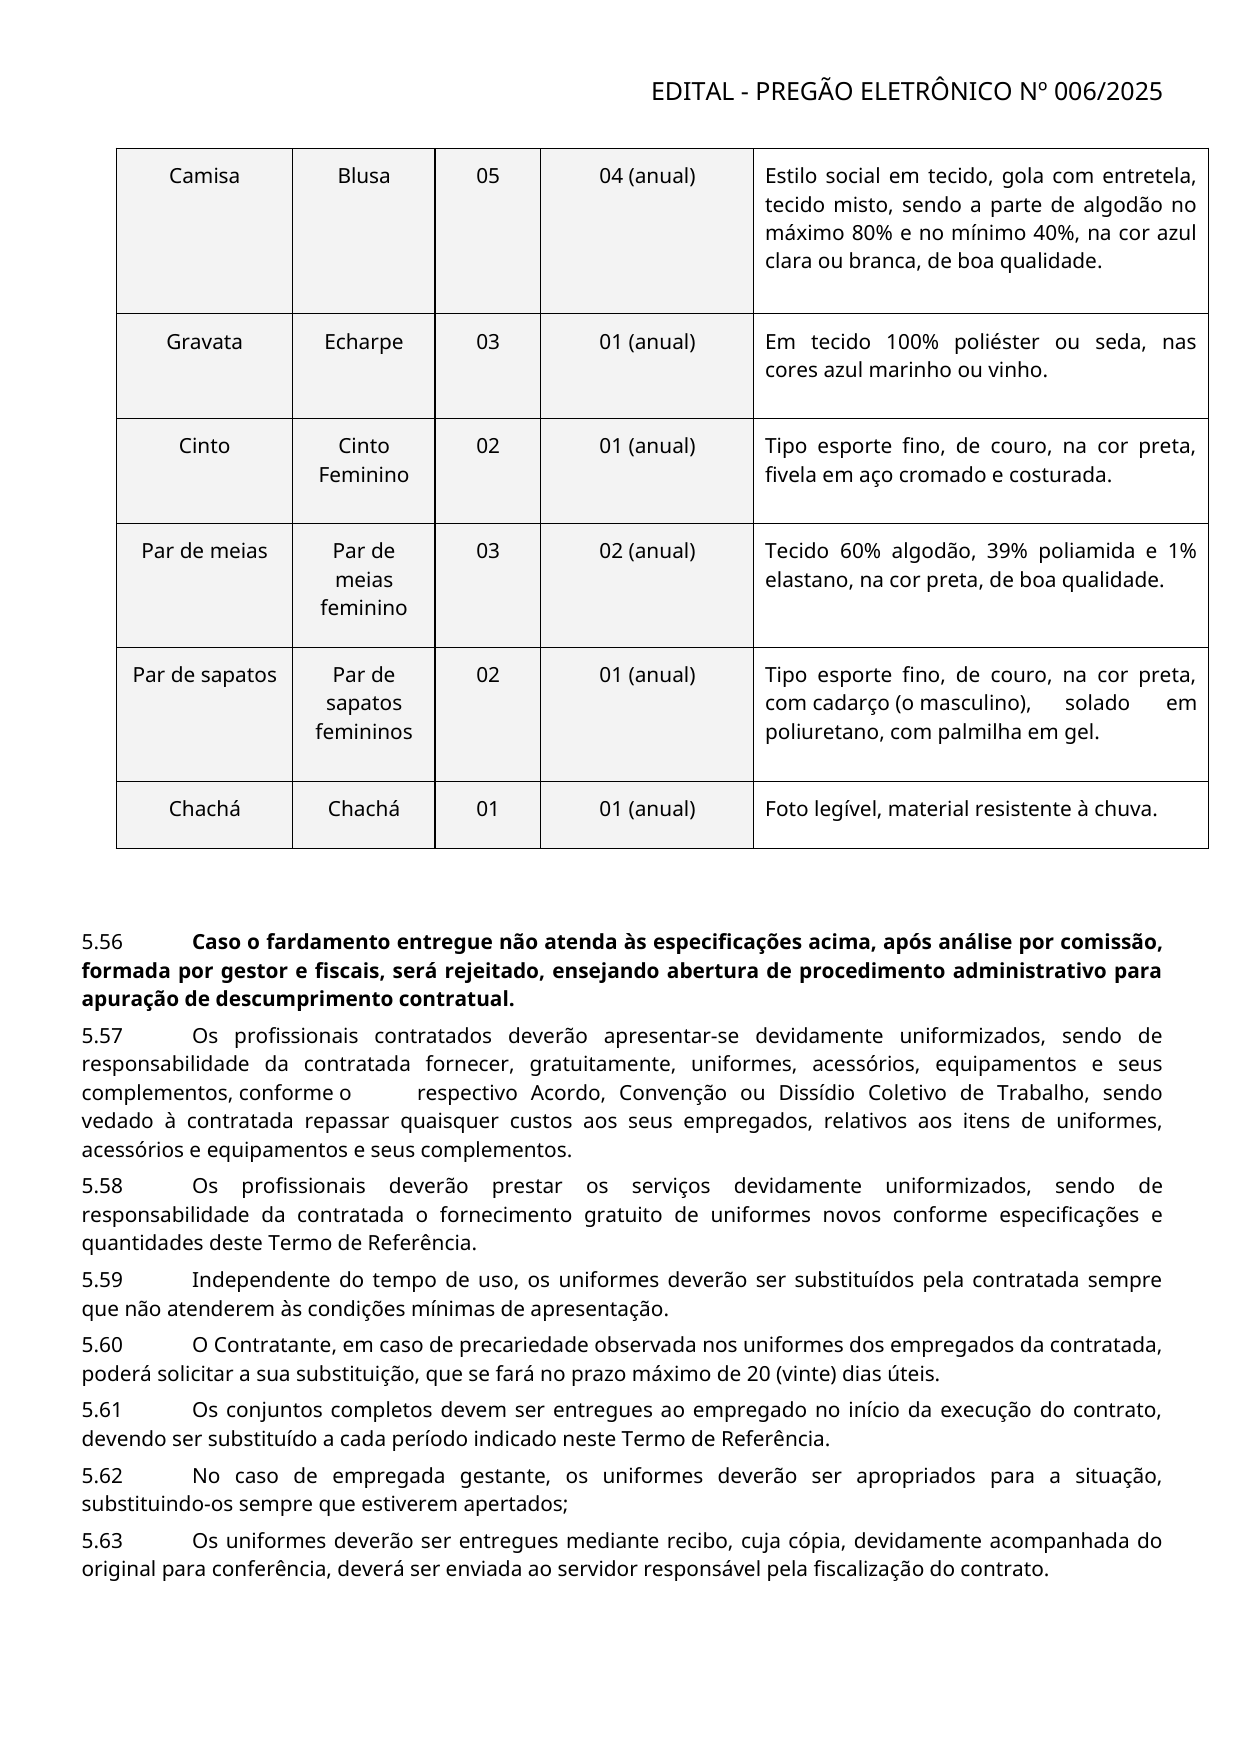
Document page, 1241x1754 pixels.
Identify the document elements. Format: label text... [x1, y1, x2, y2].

table_cell Par de sapatos femininos [293, 648, 434, 781]
table_cell 01 [436, 782, 540, 848]
table_cell Em tecido 100% poliéster ou seda, nas cores azul marinho ou vinho. [754, 314, 1208, 418]
table_cell Tipo esporte fino, de couro, na cor preta, fivela em aço cromado e costurada. [754, 419, 1208, 523]
table_cell 04 (anual) [541, 149, 753, 313]
table_cell Cinto [117, 419, 292, 523]
table_cell 02 [436, 419, 540, 523]
table_cell 05 [436, 149, 540, 313]
list Os profissionais deverão prestar os serviços devidamente uniformizados, sendo de responsabilidade da contratada o fornecimento gratuito de uniformes novos conforme especificações e quantidades deste Termo de Referência. [81, 1172, 1164, 1257]
list Caso o fardamento entregue não atenda às especificações acima, após análise por comissão, formada por gestor e fiscais, será rejeitado, ensejando abertura de procedimento administrativo para apuração de descumprimento contratual. [81, 927, 1164, 1013]
table_cell 01 (anual) [541, 782, 753, 848]
table_cell Foto legível, material resistente à chuva. [754, 782, 1208, 848]
table_cell Par de meias feminino [293, 524, 434, 647]
table_cell Chachá [117, 782, 292, 848]
table_cell Chachá [293, 782, 434, 848]
table_cell Estilo social em tecido, gola com entretela, tecido misto, sendo a parte de algodão no máximo 80% e no mínimo 40%, na cor azul clara ou branca, de boa qualidade. [754, 149, 1208, 313]
table_cell 03 [436, 524, 540, 647]
list Os conjuntos completos devem ser entregues ao empregado no início da execução do contrato, devendo ser substituído a cada período indicado neste Termo de Referência. [81, 1396, 1164, 1452]
table_cell 02 [436, 648, 540, 781]
table_cell Par de sapatos [117, 648, 292, 781]
table_cell Camisa [117, 149, 292, 313]
table_cell 01 (anual) [541, 648, 753, 781]
table_cell 02 (anual) [541, 524, 753, 647]
list Os uniformes deverão ser entregues mediante recibo, cuja cópia, devidamente acompanhada do original para conferência, deverá ser enviada ao servidor responsável pela fiscalização do contrato. [81, 1526, 1164, 1583]
table_cell Blusa [293, 149, 434, 313]
list O Contratante, em caso de precariedade observada nos uniformes dos empregados da contratada, poderá solicitar a sua substituição, que se fará no prazo máximo de 20 (vinte) dias úteis. [81, 1330, 1164, 1387]
table_cell Tipo esporte fino, de couro, na cor preta, com cadarço (o masculino), solado em poliuretano, com palmilha em gel. [754, 648, 1208, 781]
list No caso de empregada gestante, os uniformes deverão ser apropriados para a situação, substituindo-os sempre que estiverem apertados; [81, 1461, 1164, 1518]
table_cell Gravata [117, 314, 292, 418]
list Os profissionais contratados deverão apresentar-se devidamente uniformizados, sendo de responsabilidade da contratada fornecer, gratuitamente, uniformes, acessórios, equipamentos e seus complementos, conforme o respectivo Acordo, Convenção ou Dissídio Coletivo de Trabalho, sendo vedado à contratada repassar quaisquer custos aos seus empregados, relativos aos itens de uniformes, acessórios e equipamentos e seus complementos. [81, 1021, 1164, 1163]
table_cell Tecido 60% algodão, 39% poliamida e 1% elastano, na cor preta, de boa qualidade. [754, 524, 1208, 647]
list Independente do tempo de uso, os uniformes deverão ser substituídos pela contratada sempre que não atenderem às condições mínimas de apresentação. [81, 1265, 1164, 1322]
table_cell 01 (anual) [541, 314, 753, 418]
table_cell Echarpe [293, 314, 434, 418]
table_cell Cinto Feminino [293, 419, 434, 523]
table_cell 01 (anual) [541, 419, 753, 523]
table_cell 03 [436, 314, 540, 418]
table_cell Par de meias [117, 524, 292, 647]
